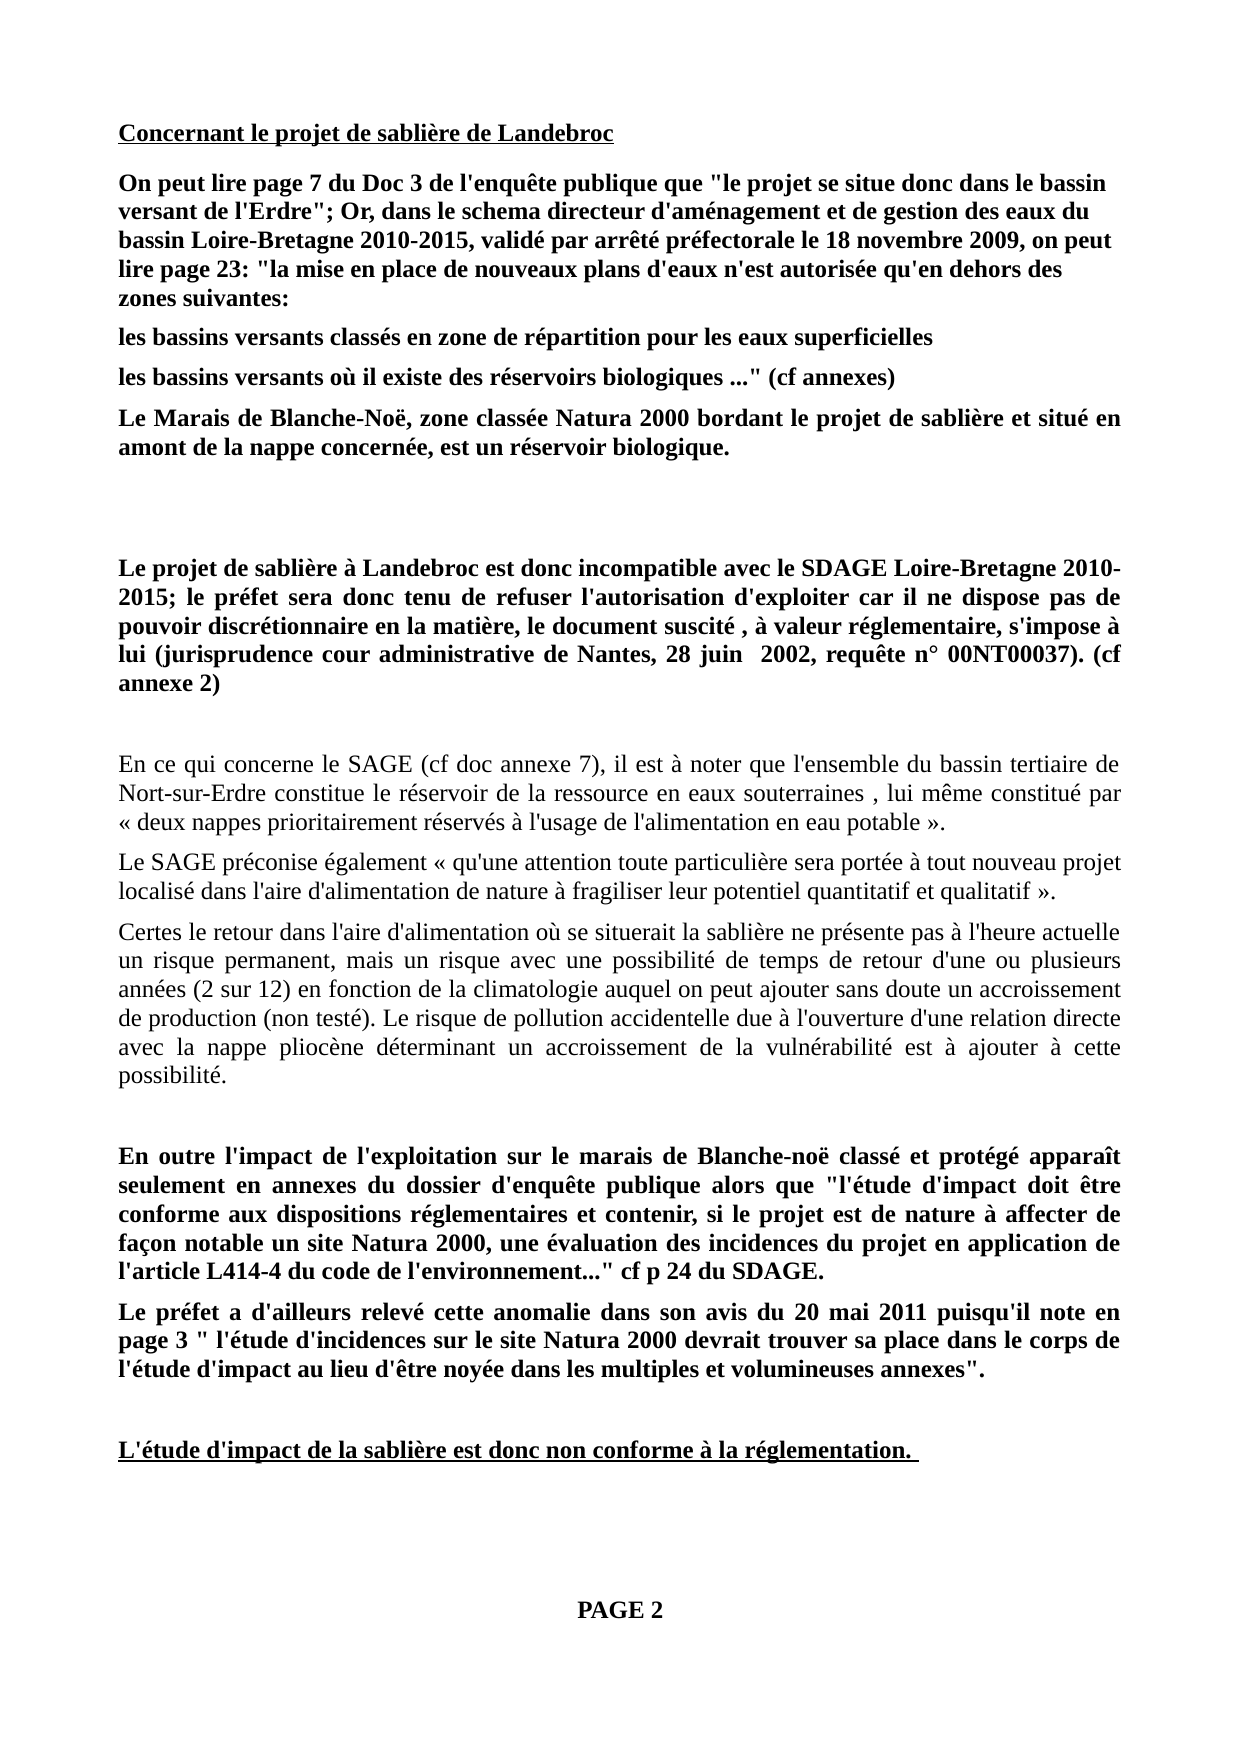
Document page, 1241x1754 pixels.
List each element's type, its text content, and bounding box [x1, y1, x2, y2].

text En ce qui concerne le SAGE (cf doc annexe 7), il est à noter que l'ensemble du bassin tertiaire de Nort-sur-Erdre constitue le réservoir de la ressource en eaux souterraines , lui même constitué par « deux nappes prioritairement réservés à l'usage de l'alimentation en eau potable ». [118, 749, 1122, 836]
text les bassins versants classés en zone de répartition pour les eaux superficielles [118, 322, 1122, 351]
text Le Marais de Blanche-Noë, zone classée Natura 2000 bordant le projet de sablière et situé en amont de la nappe concernée, est un réservoir biologique. [118, 403, 1122, 460]
text Le projet de sablière à Landebroc est donc incompatible avec le SDAGE Loire-Bretagne 2010-2015; le préfet sera donc tenu de refuser l'autorisation d'exploiter car il ne dispose pas de pouvoir discrétionnaire en la matière, le document suscité , à valeur réglementaire, s'impose à lui (jurisprudence cour administrative de Nantes, 28 juin 2002, requête n° 00NT00037). (cf annexe 2) [118, 553, 1122, 697]
text Le SAGE préconise également « qu'une attention toute particulière sera portée à tout nouveau projet localisé dans l'aire d'alimentation de nature à fragiliser leur potentiel quantitatif et qualitatif ». [118, 847, 1122, 905]
text En outre l'impact de l'exploitation sur le marais de Blanche-noë classé et protégé apparaît seulement en annexes du dossier d'enquête publique alors que "l'étude d'impact doit être conforme aux dispositions réglementaires et contenir, si le projet est de nature à affecter de façon notable un site Natura 2000, une évaluation des incidences du projet en application de l'article L414-4 du code de l'environnement..." cf p 24 du SDAGE. [118, 1141, 1122, 1285]
text PAGE 2 [118, 1595, 1122, 1624]
text On peut lire page 7 du Doc 3 de l'enquête publique que "le projet se situe donc dans le bassin versant de l'Erdre"; Or, dans le schema directeur d'aménagement et de gestion des eaux du bassin Loire-Bretagne 2010-2015, validé par arrêté préfectorale le 18 novembre 2009, on peut lire page 23: "la mise en place de nouveaux plans d'eaux n'est autorisée qu'en dehors des zones suivantes: [118, 168, 1122, 311]
text les bassins versants où il existe des réservoirs biologiques ..." (cf annexes) [118, 362, 1122, 391]
text Le préfet a d'ailleurs relevé cette anomalie dans son avis du 20 mai 2011 puisqu'il note en page 3 " l'étude d'incidences sur le site Natura 2000 devrait trouver sa place dans le corps de l'étude d'impact au lieu d'être noyée dans les multiples et volumineuses annexes". [118, 1297, 1122, 1383]
text Certes le retour dans l'aire d'alimentation où se situerait la sablière ne présente pas à l'heure actuelle un risque permanent, mais un risque avec une possibilité de temps de retour d'une ou plusieurs années (2 sur 12) en fonction de la climatologie auquel on peut ajouter sans doute un accroissement de production (non testé). Le risque de pollution accidentelle due à l'ouverture d'une relation directe avec la nappe pliocène déterminant un accroissement de la vulnérabilité est à ajouter à cette possibilité. [118, 917, 1122, 1089]
text Concernant le projet de sablière de Landebroc [118, 118, 1122, 147]
text L'étude d'impact de la sablière est donc non conforme à la réglementation. [118, 1435, 1122, 1464]
